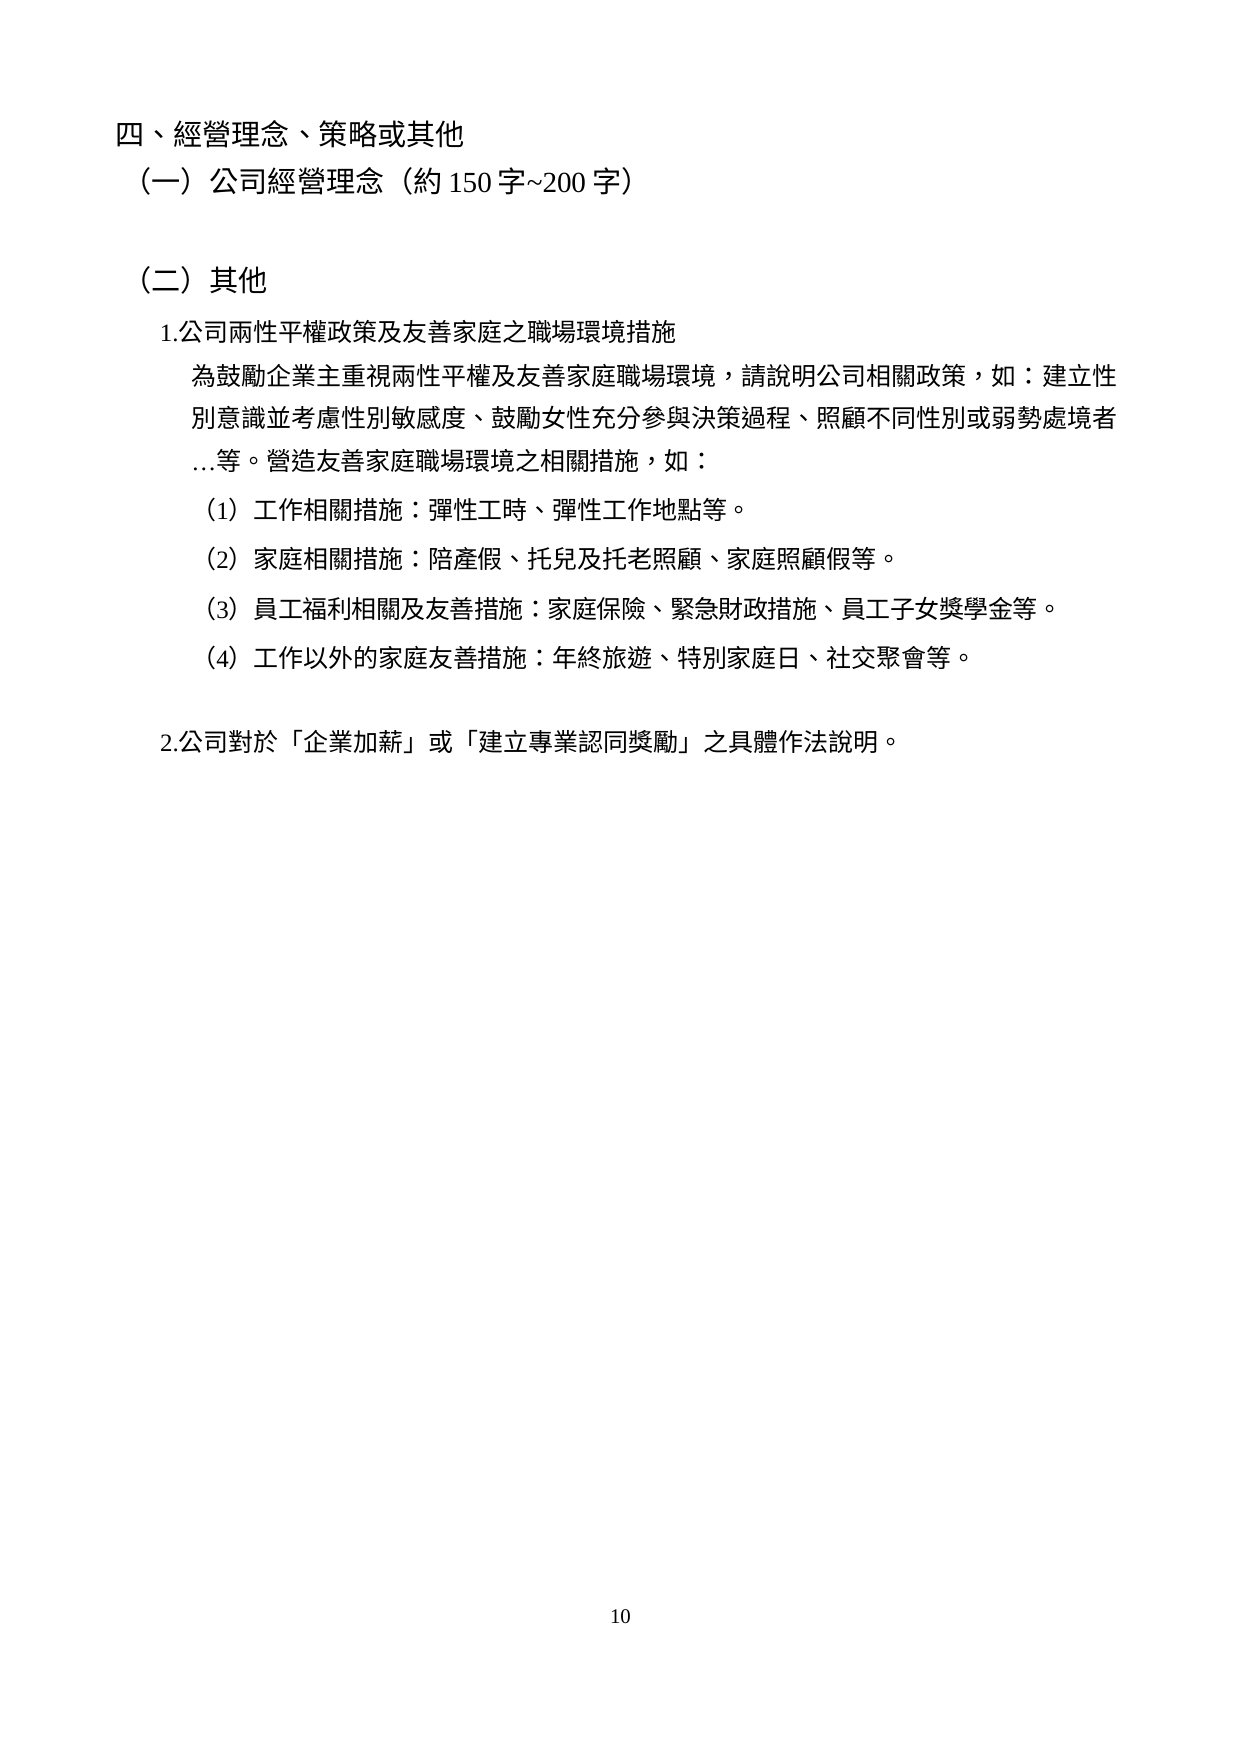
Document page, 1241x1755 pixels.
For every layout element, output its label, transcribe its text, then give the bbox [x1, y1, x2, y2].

text 1.公司兩性平權政策及友善家庭之職場環境措施 [109, 312, 1128, 349]
subtitle （一）公司經營理念（約150字~200字） [112, 159, 1134, 201]
text 四、經營理念、策略或其他 [115, 112, 1131, 154]
text （2）家庭相關措施：陪產假、托兒及托老照顧、家庭照顧假等。 [191, 540, 1117, 576]
text （1）工作相關措施：彈性工時、彈性工作地點等。 [191, 490, 1117, 527]
text （3）員工福利相關及友善措施：家庭保險、緊急財政措施、員工子女獎學金等。 [191, 589, 1148, 626]
text 2.公司對於「企業加薪」或「建立專業認同獎勵」之具體作法說明。 [109, 722, 1128, 759]
text （4）工作以外的家庭友善措施：年終旅遊、特別家庭日、社交聚會等。 [191, 639, 1117, 675]
text 為鼓勵企業主重視兩性平權及友善家庭職場環境，請說明公司相關政策，如：建立性別意識並考慮性別敏感度、鼓勵女性充分參與決策過程、照顧不同性別或弱勢處境者…等。營造友善家庭職場環境之相關措施，如： [191, 356, 1117, 477]
subtitle （二）其他 [112, 257, 1134, 299]
